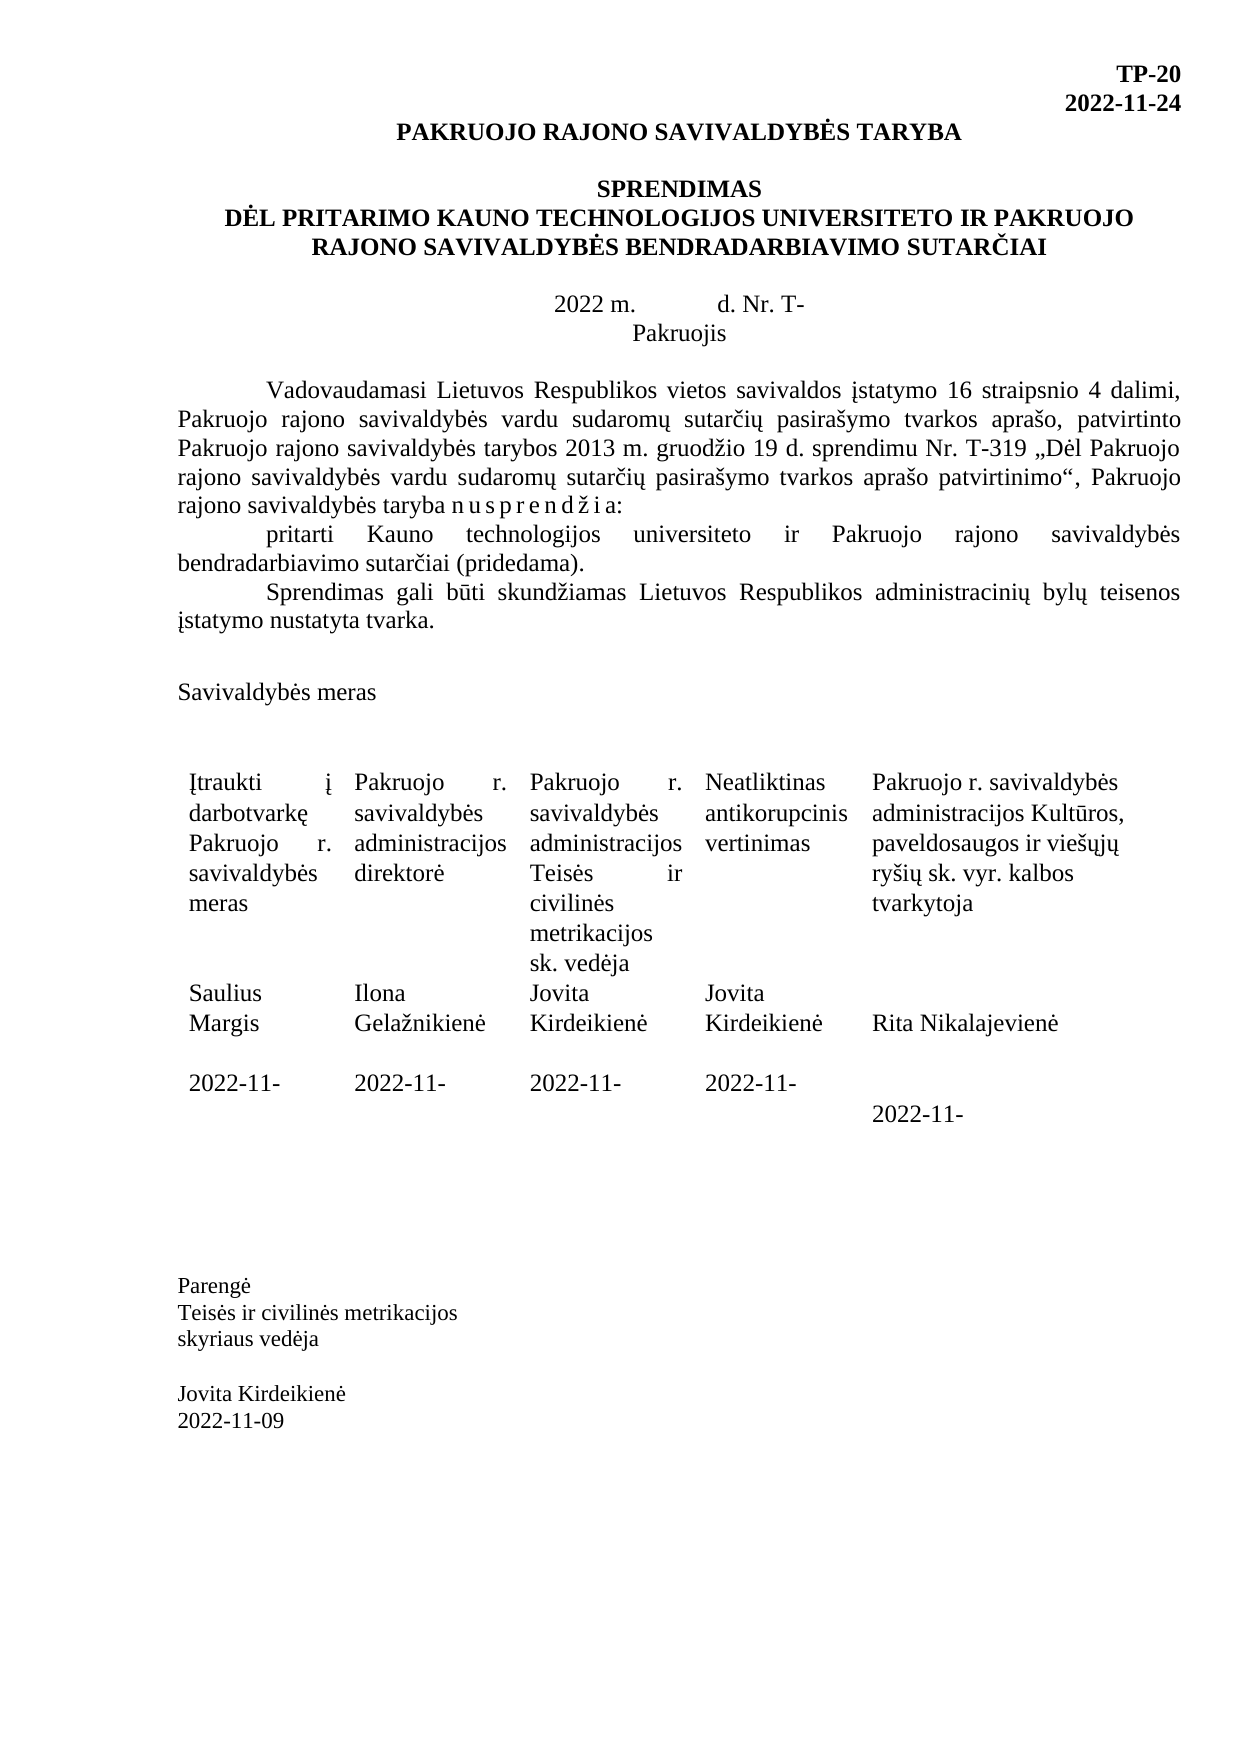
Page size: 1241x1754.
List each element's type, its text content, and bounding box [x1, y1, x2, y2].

table_header Pakruojo r. savivaldybės administracijos direktorė Ilona Gelažnikienė 2022-11- [343, 768, 518, 1129]
text Parengė [177, 1272, 1181, 1299]
table_header Neatliktinas antikorupcinis vertinimas Jovita Kirdeikienė 2022-11- [694, 768, 861, 1129]
text Sprendimas gali būti skundžiamas Lietuvos Respublikos administracinių bylų teisenos įstatymo nustatyta tvarka. [177, 577, 1181, 634]
text pritarti Kauno technologijos universiteto ir Pakruojo rajono savivaldybės bendradarbiavimo sutarčiai (pridedama). [177, 519, 1181, 577]
table_header Pakruojo r. savivaldybės administracijos Kultūros, paveldosaugos ir viešųjų ryšių sk. vyr. kalbos tvarkytoja Rita Nikalajevienė 2022-11- [861, 768, 1181, 1129]
text TP-20 [177, 59, 1181, 88]
text Pakruojis [177, 318, 1181, 347]
text skyriaus vedėja [177, 1325, 1181, 1352]
table_header Pakruojo r. savivaldybės administracijos Teisės ir civilinės metrikacijos sk. vedėja Jovita Kirdeikienė 2022-11- [518, 768, 693, 1129]
text Vadovaudamasi Lietuvos Respublikos vietos savivaldos įstatymo 16 straipsnio 4 dalimi, Pakruojo rajono savivaldybės vardu sudaromų sutarčių pasirašymo tvarkos aprašo, patvirtinto Pakruojo rajono savivaldybės tarybos 2013 m. gruodžio 19 d. sprendimu Nr. T-319 „Dėl Pakruojo rajono savivaldybės vardu sudaromų sutarčių pasirašymo tvarkos aprašo patvirtinimo“, Pakruojo rajono savivaldybės taryba nusprendžia: [177, 375, 1181, 519]
text 2022-11-09 [177, 1407, 1181, 1433]
text PAKRUOJO rajono savivaldybės taryba [177, 117, 1181, 145]
text Sprendimas [177, 174, 1181, 203]
text Jovita Kirdeikienė [177, 1380, 1181, 1407]
text Teisės ir civilinės metrikacijos [177, 1299, 1181, 1325]
text Savivaldybės meras [177, 677, 1181, 706]
text 2022 m. d. Nr. T- [177, 289, 1181, 318]
text Dėl PRITARIMO KAUNO TECHNOLOGIJOS UNIVERSITETO IR PAKRUOJO RAJONO SAVIVALDYBĖS BENDRADARBIAVIMO SUTARČIAI [177, 203, 1181, 260]
text 2022-11-24 [177, 88, 1181, 117]
table_header Įtraukti į darbotvarkę Pakruojo r. savivaldybės meras Saulius Margis 2022-11- [177, 768, 343, 1129]
